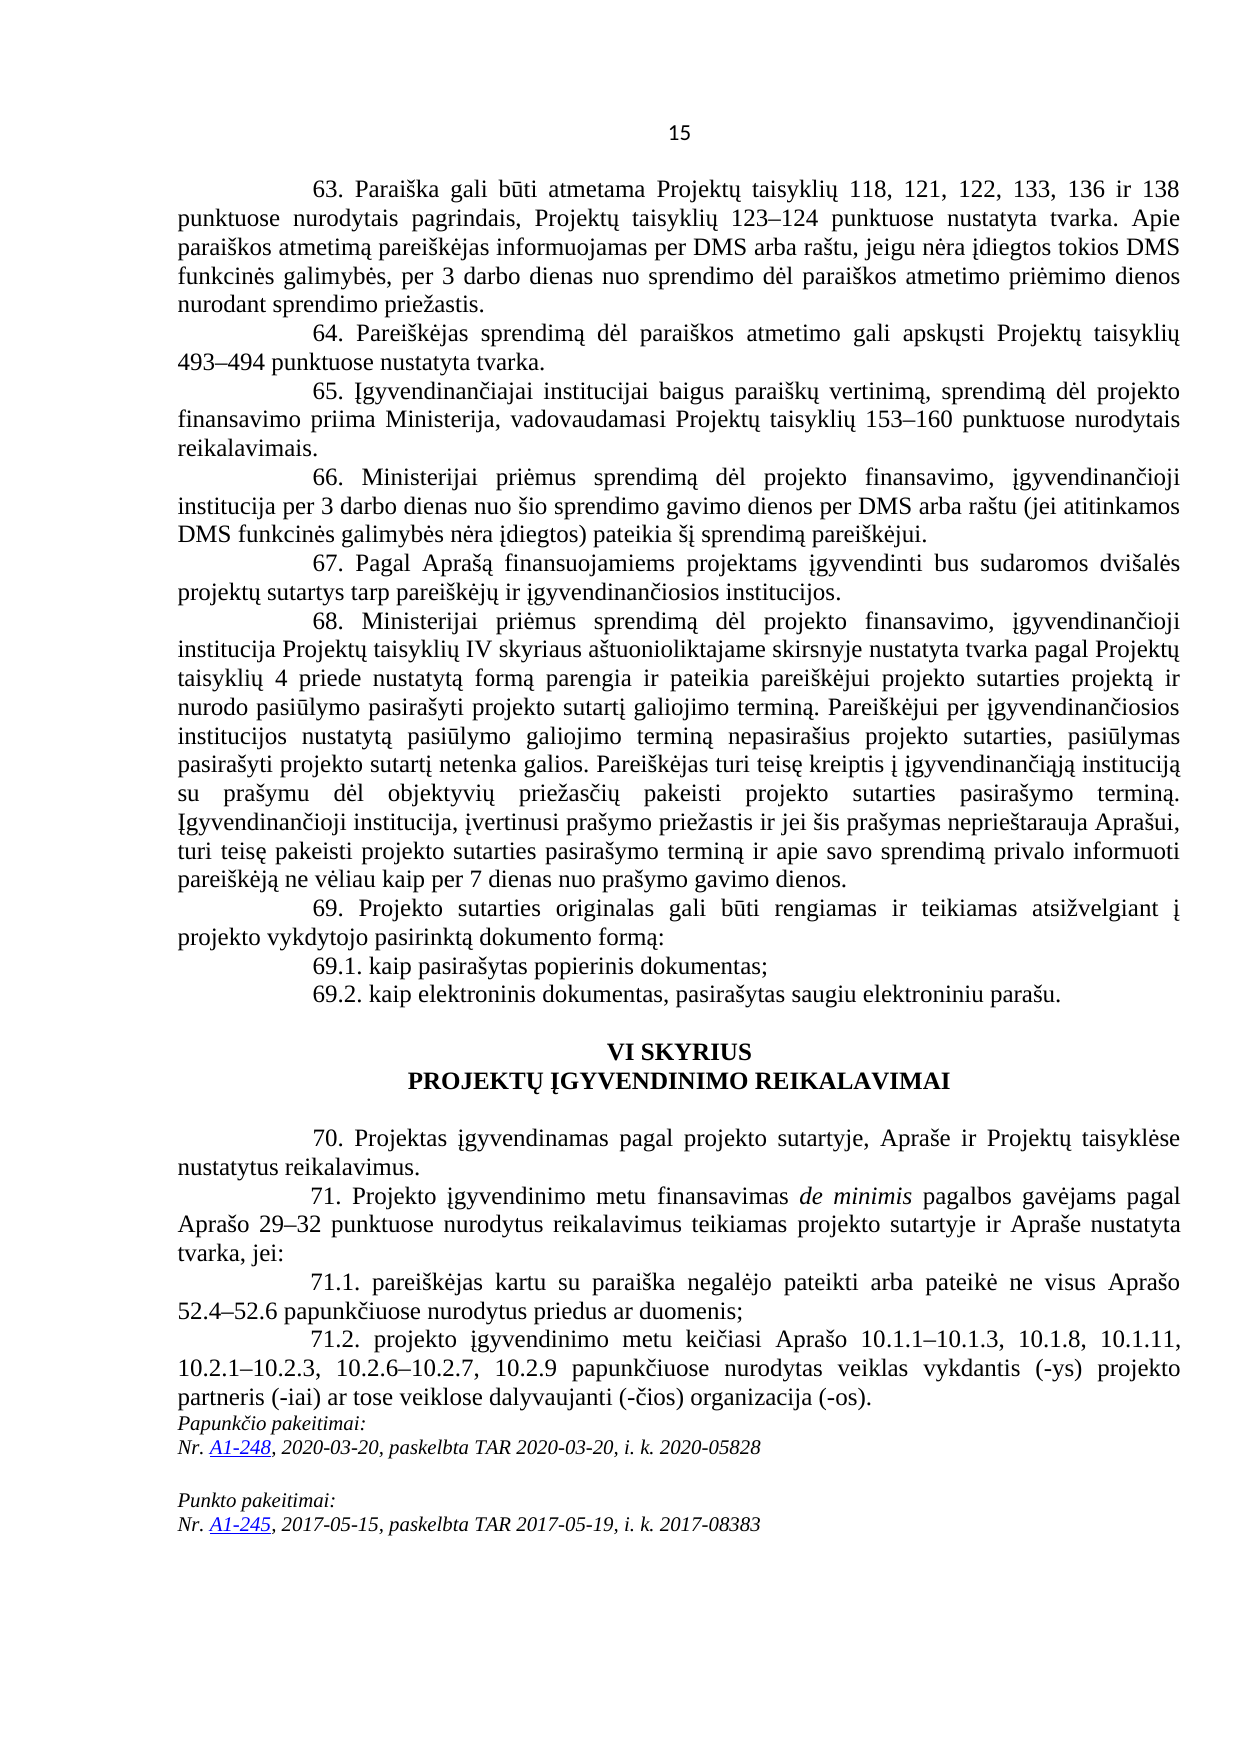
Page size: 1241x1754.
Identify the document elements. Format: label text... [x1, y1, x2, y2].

text 69.2. kaip elektroninis dokumentas, pasirašytas saugiu elektroniniu parašu. [177, 979, 1181, 1008]
text 69.1. kaip pasirašytas popierinis dokumentas; [177, 951, 1181, 979]
text Punkto pakeitimai: [177, 1488, 1181, 1512]
text 65. Įgyvendinančiajai institucijai baigus paraiškų vertinimą, sprendimą dėl projekto finansavimo priima Ministerija, vadovaudamasi Projektų taisyklių 153–160 punktuose nurodytais reikalavimais. [177, 376, 1181, 462]
text 71.1. pareiškėjas kartu su paraiška negalėjo pateikti arba pateikė ne visus Aprašo 52.4–52.6 papunkčiuose nurodytus priedus ar duomenis; [177, 1267, 1181, 1324]
text 68. Ministerijai priėmus sprendimą dėl projekto finansavimo, įgyvendinančioji institucija Projektų taisyklių IV skyriaus aštuonioliktajame skirsnyje nustatyta tvarka pagal Projektų taisyklių 4 priede nustatytą formą parengia ir pateikia pareiškėjui projekto sutarties projektą ir nurodo pasiūlymo pasirašyti projekto sutartį galiojimo terminą. Pareiškėjui per įgyvendinančiosios institucijos nustatytą pasiūlymo galiojimo terminą nepasirašius projekto sutarties, pasiūlymas pasirašyti projekto sutartį netenka galios. Pareiškėjas turi teisę kreiptis į įgyvendinančiąją instituciją su prašymu dėl objektyvių priežasčių pakeisti projekto sutarties pasirašymo terminą. Įgyvendinančioji institucija, įvertinusi prašymo priežastis ir jei šis prašymas neprieštarauja Aprašui, turi teisę pakeisti projekto sutarties pasirašymo terminą ir apie savo sprendimą privalo informuoti pareiškėją ne vėliau kaip per 7 dienas nuo prašymo gavimo dienos. [177, 606, 1181, 893]
text 69. Projekto sutarties originalas gali būti rengiamas ir teikiamas atsižvelgiant į projekto vykdytojo pasirinktą dokumento formą: [177, 893, 1181, 951]
text Papunkčio pakeitimai: [177, 1411, 1181, 1435]
text 66. Ministerijai priėmus sprendimą dėl projekto finansavimo, įgyvendinančioji institucija per 3 darbo dienas nuo šio sprendimo gavimo dienos per DMS arba raštu (jei atitinkamos DMS funkcinės galimybės nėra įdiegtos) pateikia šį sprendimą pareiškėjui. [177, 462, 1181, 548]
text Nr. A1-245, 2017-05-15, paskelbta TAR 2017-05-19, i. k. 2017-08383 [177, 1512, 1181, 1536]
text PROJEKTŲ ĮGYVENDINIMO REIKALAVIMAI [177, 1066, 1181, 1094]
text 63. Paraiška gali būti atmetama Projektų taisyklių 118, 121, 122, 133, 136 ir 138 punktuose nurodytais pagrindais, Projektų taisyklių 123–124 punktuose nustatyta tvarka. Apie paraiškos atmetimą pareiškėjas informuojamas per DMS arba raštu, jeigu nėra įdiegtos tokios DMS funkcinės galimybės, per 3 darbo dienas nuo sprendimo dėl paraiškos atmetimo priėmimo dienos nurodant sprendimo priežastis. [177, 174, 1181, 318]
text 71. Projekto įgyvendinimo metu finansavimas de minimis pagalbos gavėjams pagal Aprašo 29–32 punktuose nurodytus reikalavimus teikiamas projekto sutartyje ir Apraše nustatyta tvarka, jei: [177, 1181, 1181, 1267]
text Nr. A1-248, 2020-03-20, paskelbta TAR 2020-03-20, i. k. 2020-05828 [177, 1435, 1181, 1459]
text 67. Pagal Aprašą finansuojamiems projektams įgyvendinti bus sudaromos dvišalės projektų sutartys tarp pareiškėjų ir įgyvendinančiosios institucijos. [177, 548, 1181, 606]
text 71.2. projekto įgyvendinimo metu keičiasi Aprašo 10.1.1–10.1.3, 10.1.8, 10.1.11, 10.2.1–10.2.3, 10.2.6–10.2.7, 10.2.9 papunkčiuose nurodytas veiklas vykdantis (-ys) projekto partneris (‑iai) ar tose veiklose dalyvaujanti (-čios) organizacija (-os). [177, 1324, 1181, 1411]
text VI SKYRIUS [177, 1037, 1181, 1066]
text 70. Projektas įgyvendinamas pagal projekto sutartyje, Apraše ir Projektų taisyklėse nustatytus reikalavimus. [177, 1123, 1181, 1181]
text 64. Pareiškėjas sprendimą dėl paraiškos atmetimo gali apskųsti Projektų taisyklių 493–494 punktuose nustatyta tvarka. [177, 318, 1181, 376]
